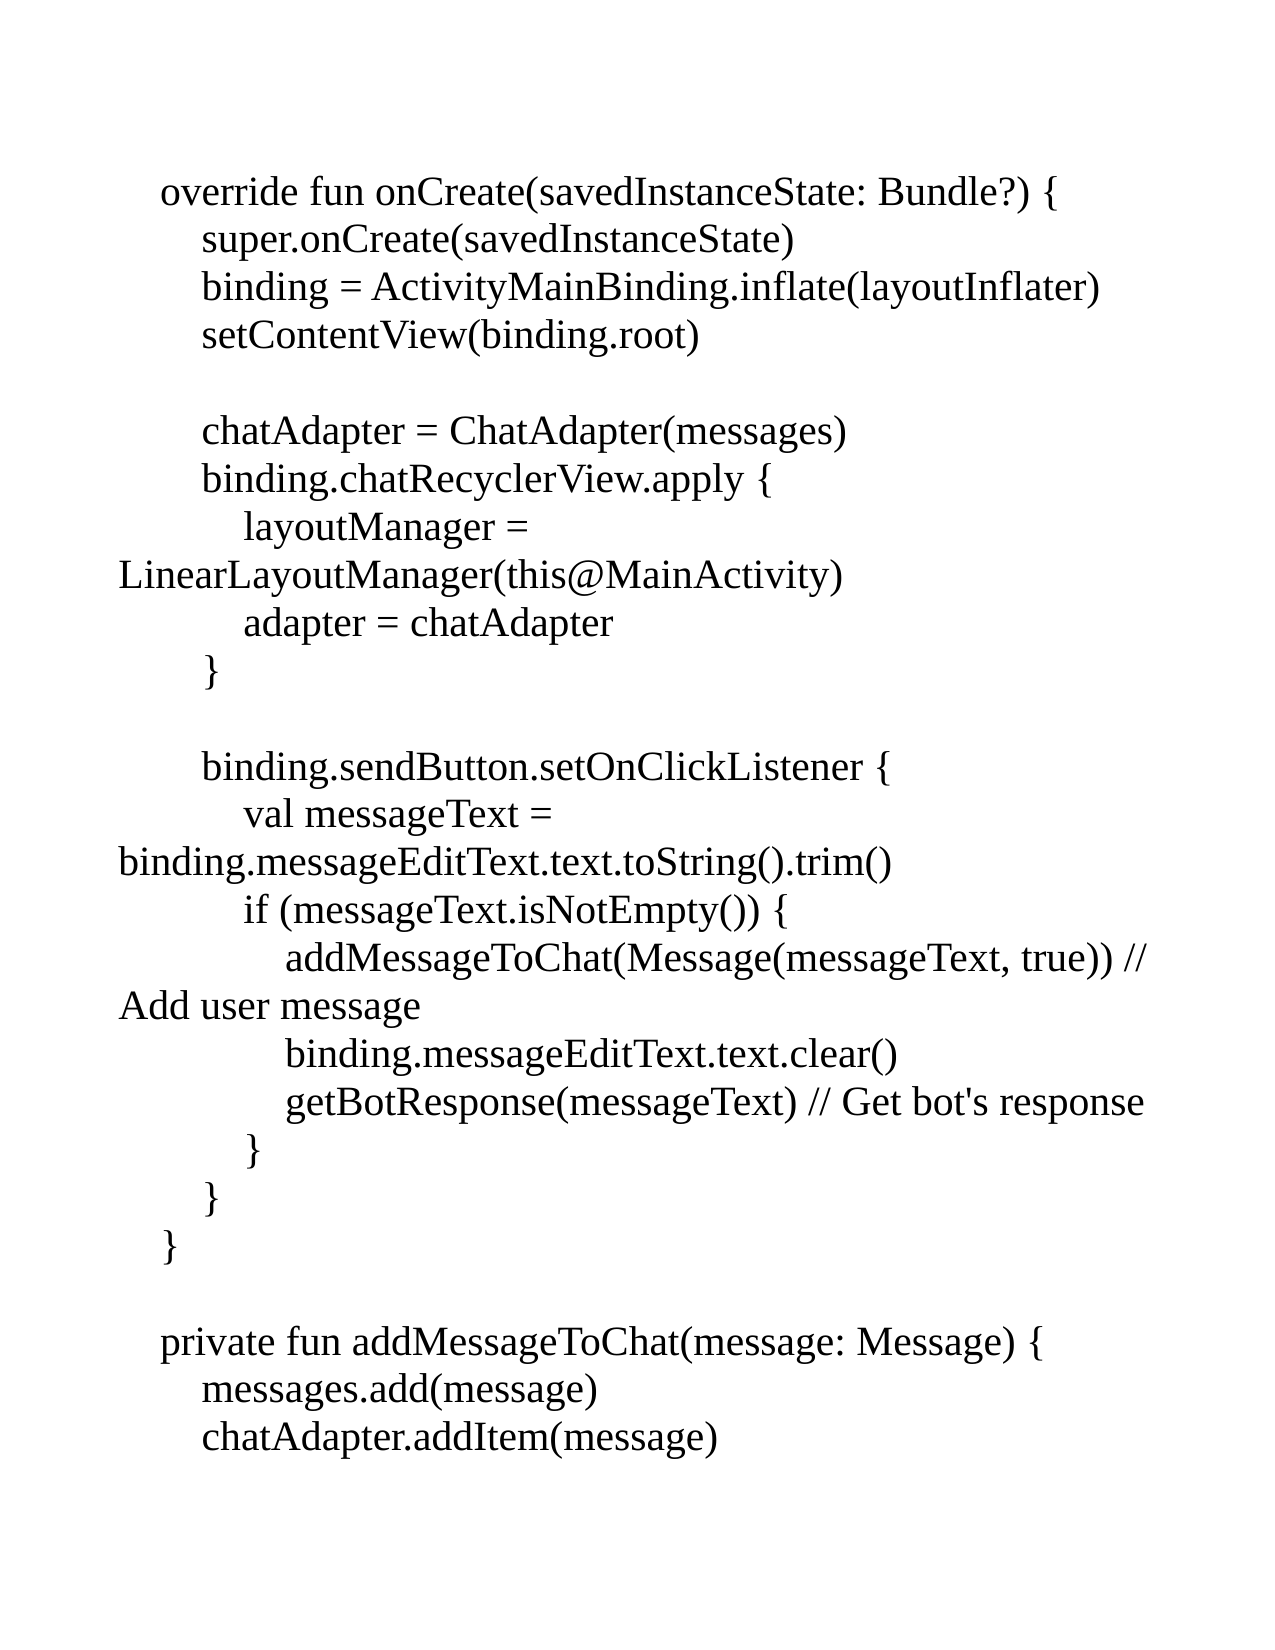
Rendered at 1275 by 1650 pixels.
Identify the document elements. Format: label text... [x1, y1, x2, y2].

text messages.add(message) [118, 1364, 1157, 1412]
text } [118, 1124, 1157, 1172]
text override fun onCreate(savedInstanceState: Bundle?) { [118, 166, 1157, 214]
text layoutManager = LinearLayoutManager(this@MainActivity) [118, 501, 1157, 597]
text } [118, 645, 1157, 693]
text chatAdapter = ChatAdapter(messages) [118, 406, 1157, 453]
text binding.sendButton.setOnClickListener { [118, 741, 1157, 789]
text private fun addMessageToChat(message: Message) { [118, 1316, 1157, 1364]
text binding.chatRecyclerView.apply { [118, 453, 1157, 501]
text getBotResponse(messageText) // Get bot's response [118, 1076, 1157, 1124]
text addMessageToChat(Message(messageText, true)) // Add user message [118, 933, 1157, 1028]
text } [118, 1220, 1157, 1268]
text chatAdapter.addItem(message) [118, 1412, 1157, 1460]
text setContentView(binding.root) [118, 310, 1157, 358]
text val messageText = binding.messageEditText.text.toString().trim() [118, 789, 1157, 885]
text super.onCreate(savedInstanceState) [118, 214, 1157, 262]
text adapter = chatAdapter [118, 597, 1157, 645]
text if (messageText.isNotEmpty()) { [118, 885, 1157, 933]
text binding.messageEditText.text.clear() [118, 1028, 1157, 1076]
text } [118, 1172, 1157, 1220]
text binding = ActivityMainBinding.inflate(layoutInflater) [118, 262, 1157, 310]
